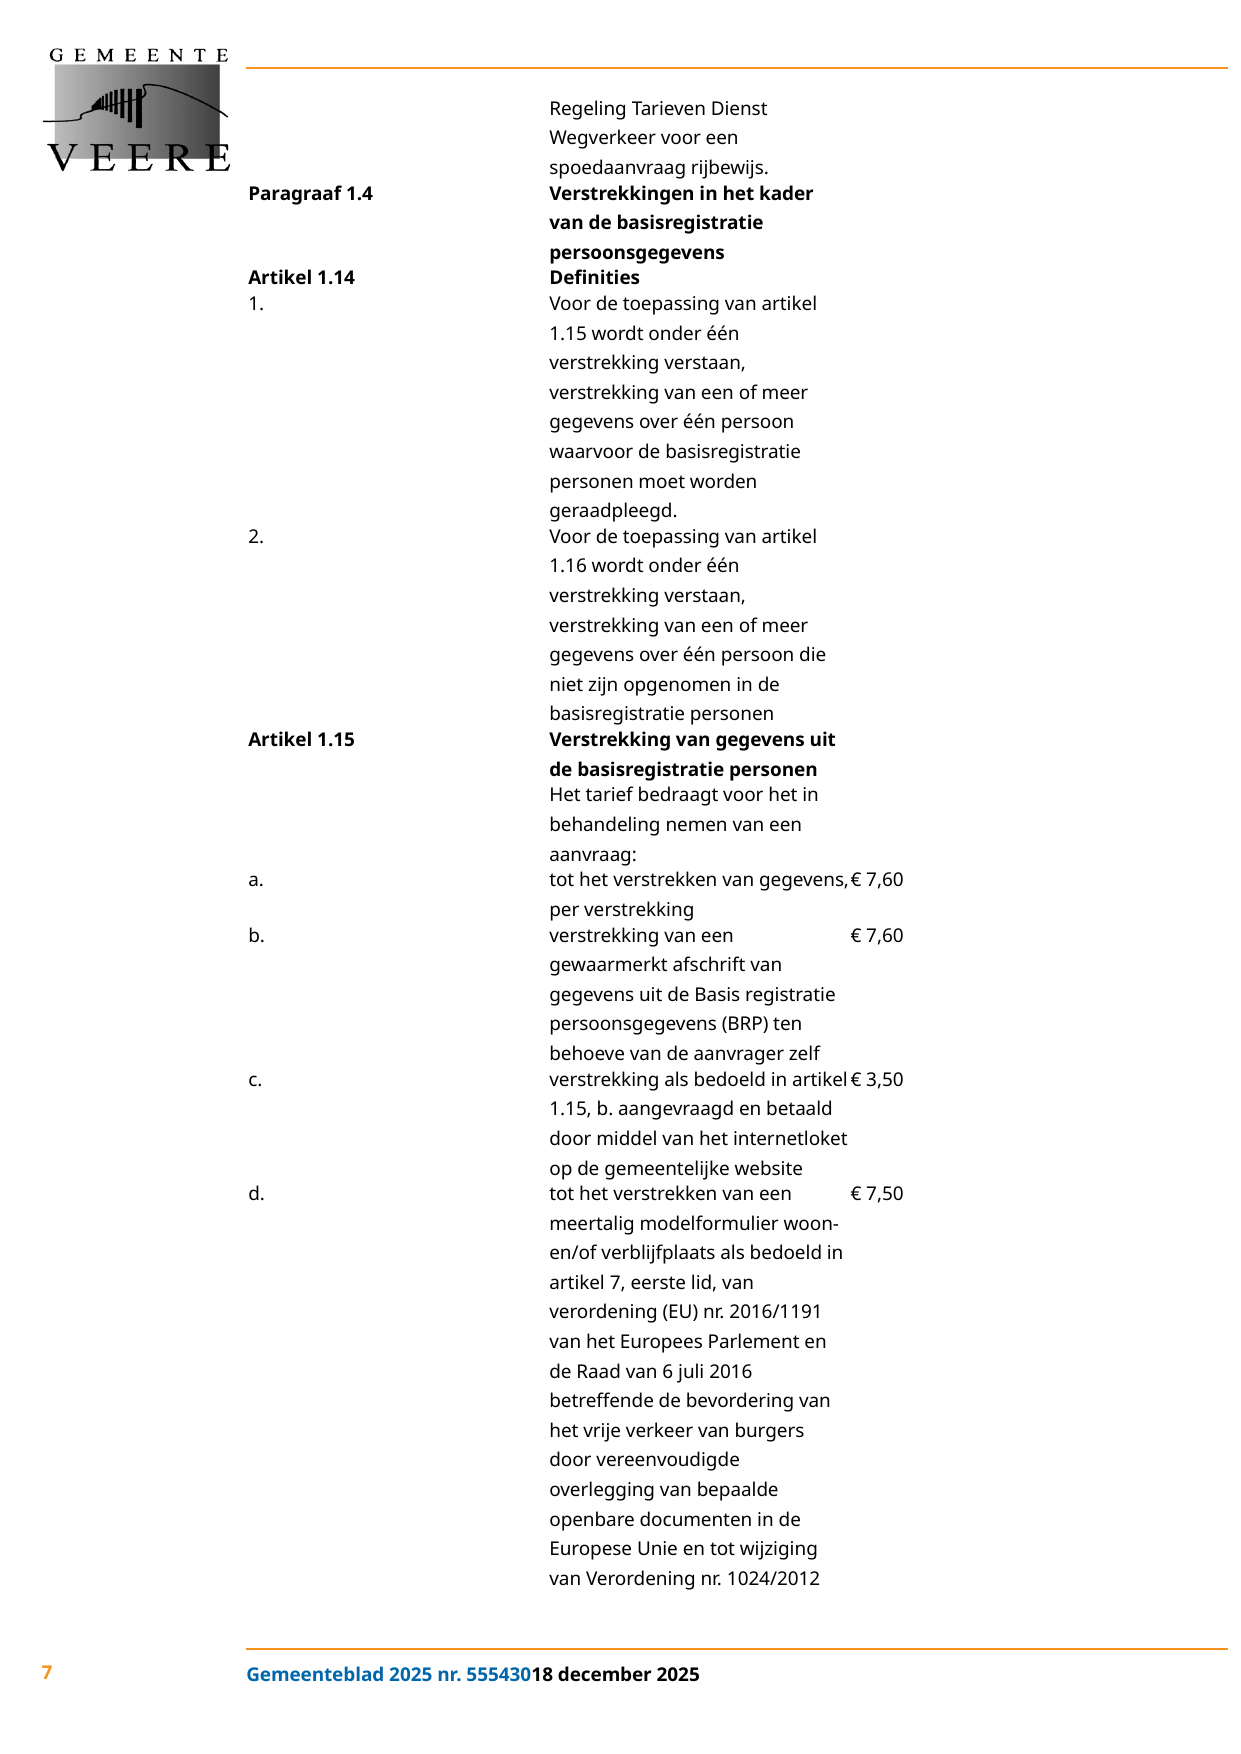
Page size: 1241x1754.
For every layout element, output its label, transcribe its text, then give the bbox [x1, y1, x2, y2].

picture [41, 47, 231, 172]
table_cell c. [248, 1066, 549, 1180]
table_cell [248, 782, 549, 867]
table_cell [248, 95, 549, 180]
table_cell Definities [549, 265, 850, 290]
table_cell b. [248, 922, 549, 1066]
table_cell € 7,50 [850, 1180, 1152, 1591]
table_cell Verstrekking van gegevens uit de basisregistratie personen [549, 726, 850, 782]
table_cell tot het verstrekken van een meertalig modelformulier woon- en/of verblijfplaats als bedoeld in artikel 7, eerste lid, van verordening (EU) nr. 2016/1191 van het Europees Parlement en de Raad van 6 juli 2016 betreffende de bevordering van het vrije verkeer van burgers door vereenvoudigde overlegging van bepaalde openbare documenten in de Europese Unie en tot wijziging van Verordening nr. 1024/2012 [549, 1180, 850, 1591]
table_cell Artikel 1.15 [248, 726, 549, 782]
table_cell [850, 180, 1152, 264]
table_cell € 3,50 [850, 1066, 1152, 1180]
table_cell d. [248, 1180, 549, 1591]
table_cell Voor de toepassing van artikel 1.16 wordt onder één verstrekking verstaan, verstrekking van een of meer gegevens over één persoon die niet zijn opgenomen in de basisregistratie personen [549, 523, 850, 726]
table_cell Artikel 1.14 [248, 265, 549, 290]
table_cell Paragraaf 1.4 [248, 180, 549, 264]
table_cell verstrekking van een gewaarmerkt afschrift van gegevens uit de Basis registratie persoonsgegevens (BRP) ten behoeve van de aanvrager zelf [549, 922, 850, 1066]
table_cell 2. [248, 523, 549, 726]
table_cell Verstrekkingen in het kader van de basisregistratie persoonsgegevens [549, 180, 850, 264]
table_cell Regeling Tarieven Dienst Wegverkeer voor een spoedaanvraag rijbewijs. [549, 95, 850, 180]
table_cell [850, 726, 1152, 782]
table_cell Het tarief bedraagt voor het in behandeling nemen van een aanvraag: [549, 782, 850, 867]
table_cell [850, 523, 1152, 726]
table_cell Voor de toepassing van artikel 1.15 wordt onder één verstrekking verstaan, verstrekking van een of meer gegevens over één persoon waarvoor de basisregistratie personen moet worden geraadpleegd. [549, 290, 850, 523]
table_cell [850, 290, 1152, 523]
table_cell [850, 782, 1152, 867]
table_cell 1. [248, 290, 549, 523]
table_cell [850, 265, 1152, 290]
table_cell tot het verstrekken van gegevens, per verstrekking [549, 867, 850, 922]
table_cell [850, 95, 1152, 180]
table_cell € 7,60 [850, 922, 1152, 1066]
table_cell verstrekking als bedoeld in artikel 1.15, b. aangevraagd en betaald door middel van het internetloket op de gemeentelijke website [549, 1066, 850, 1180]
table_cell € 7,60 [850, 867, 1152, 922]
table_cell a. [248, 867, 549, 922]
